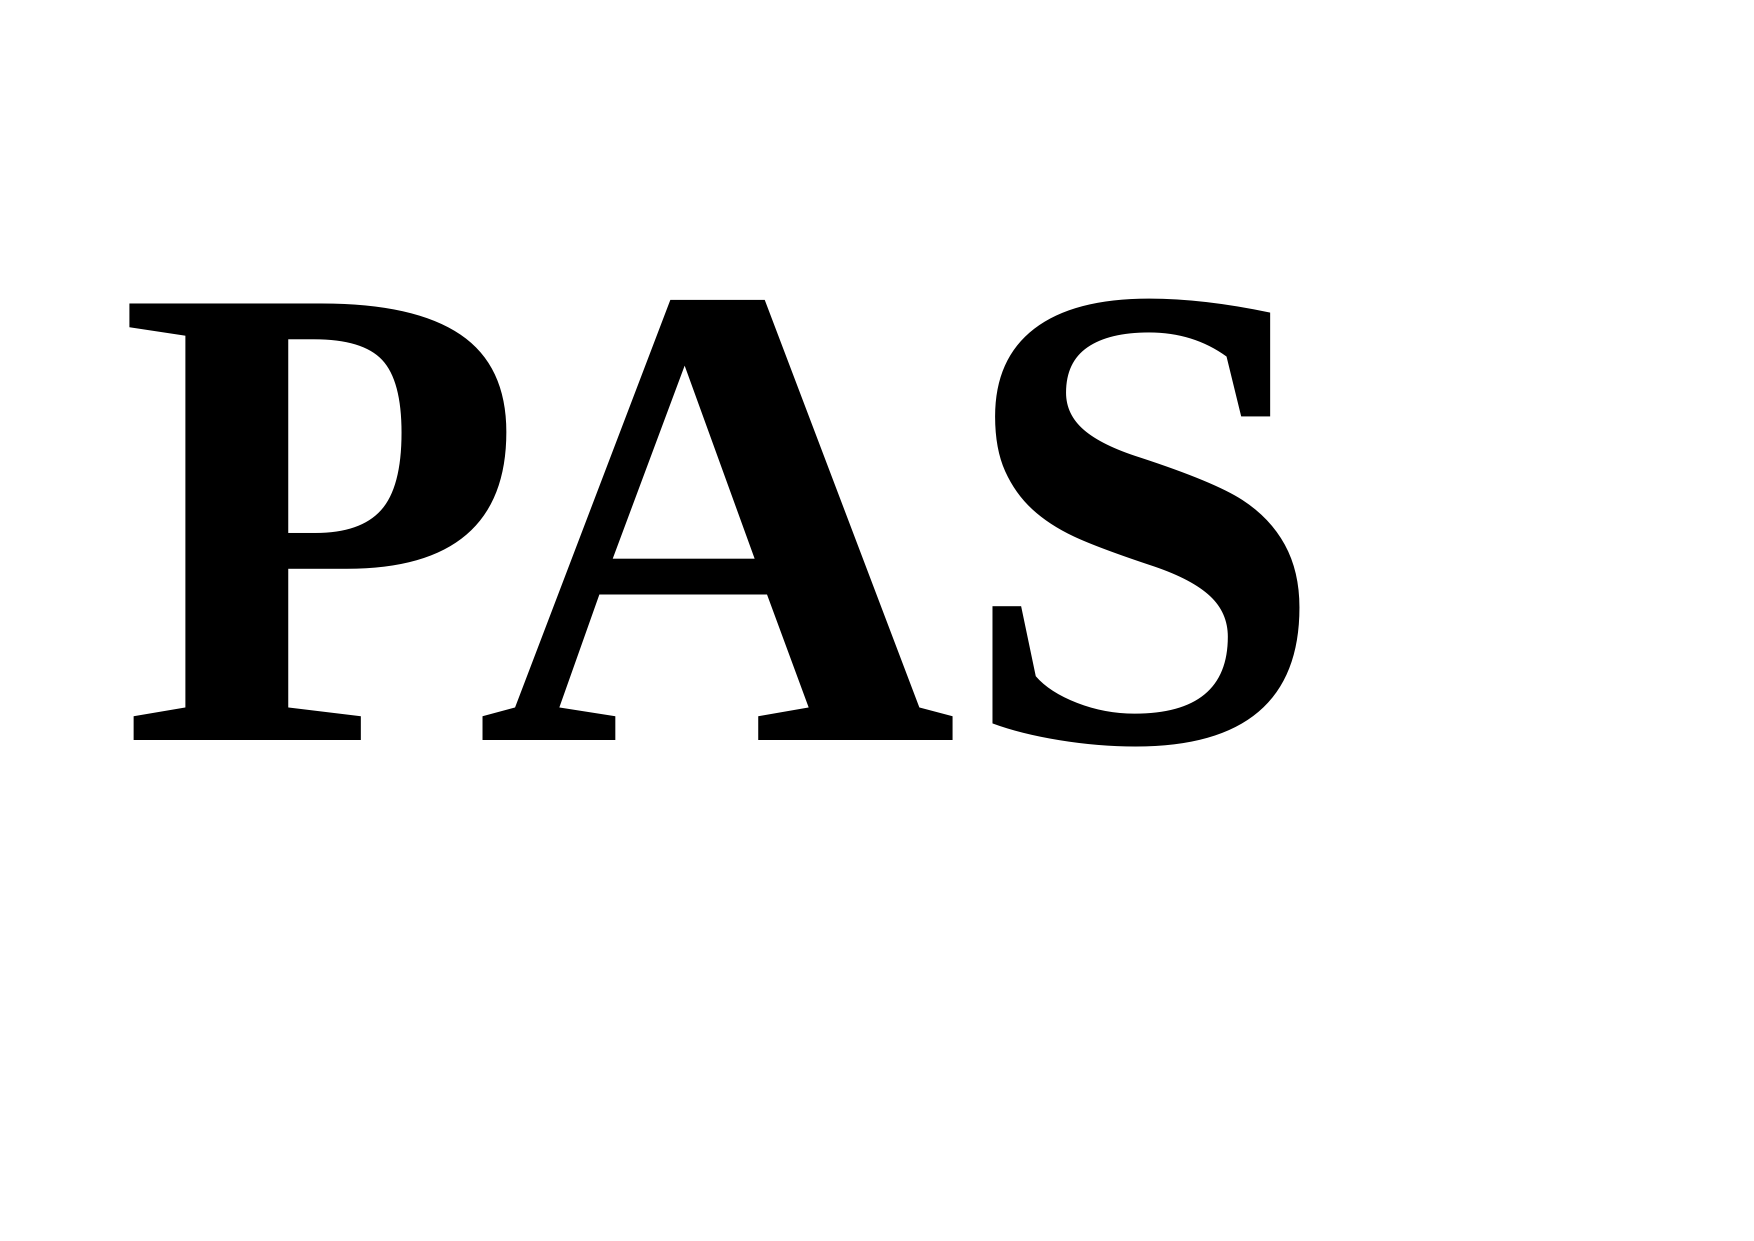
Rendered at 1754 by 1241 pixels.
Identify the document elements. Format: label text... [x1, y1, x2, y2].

text PAS [118, 118, 1636, 885]
